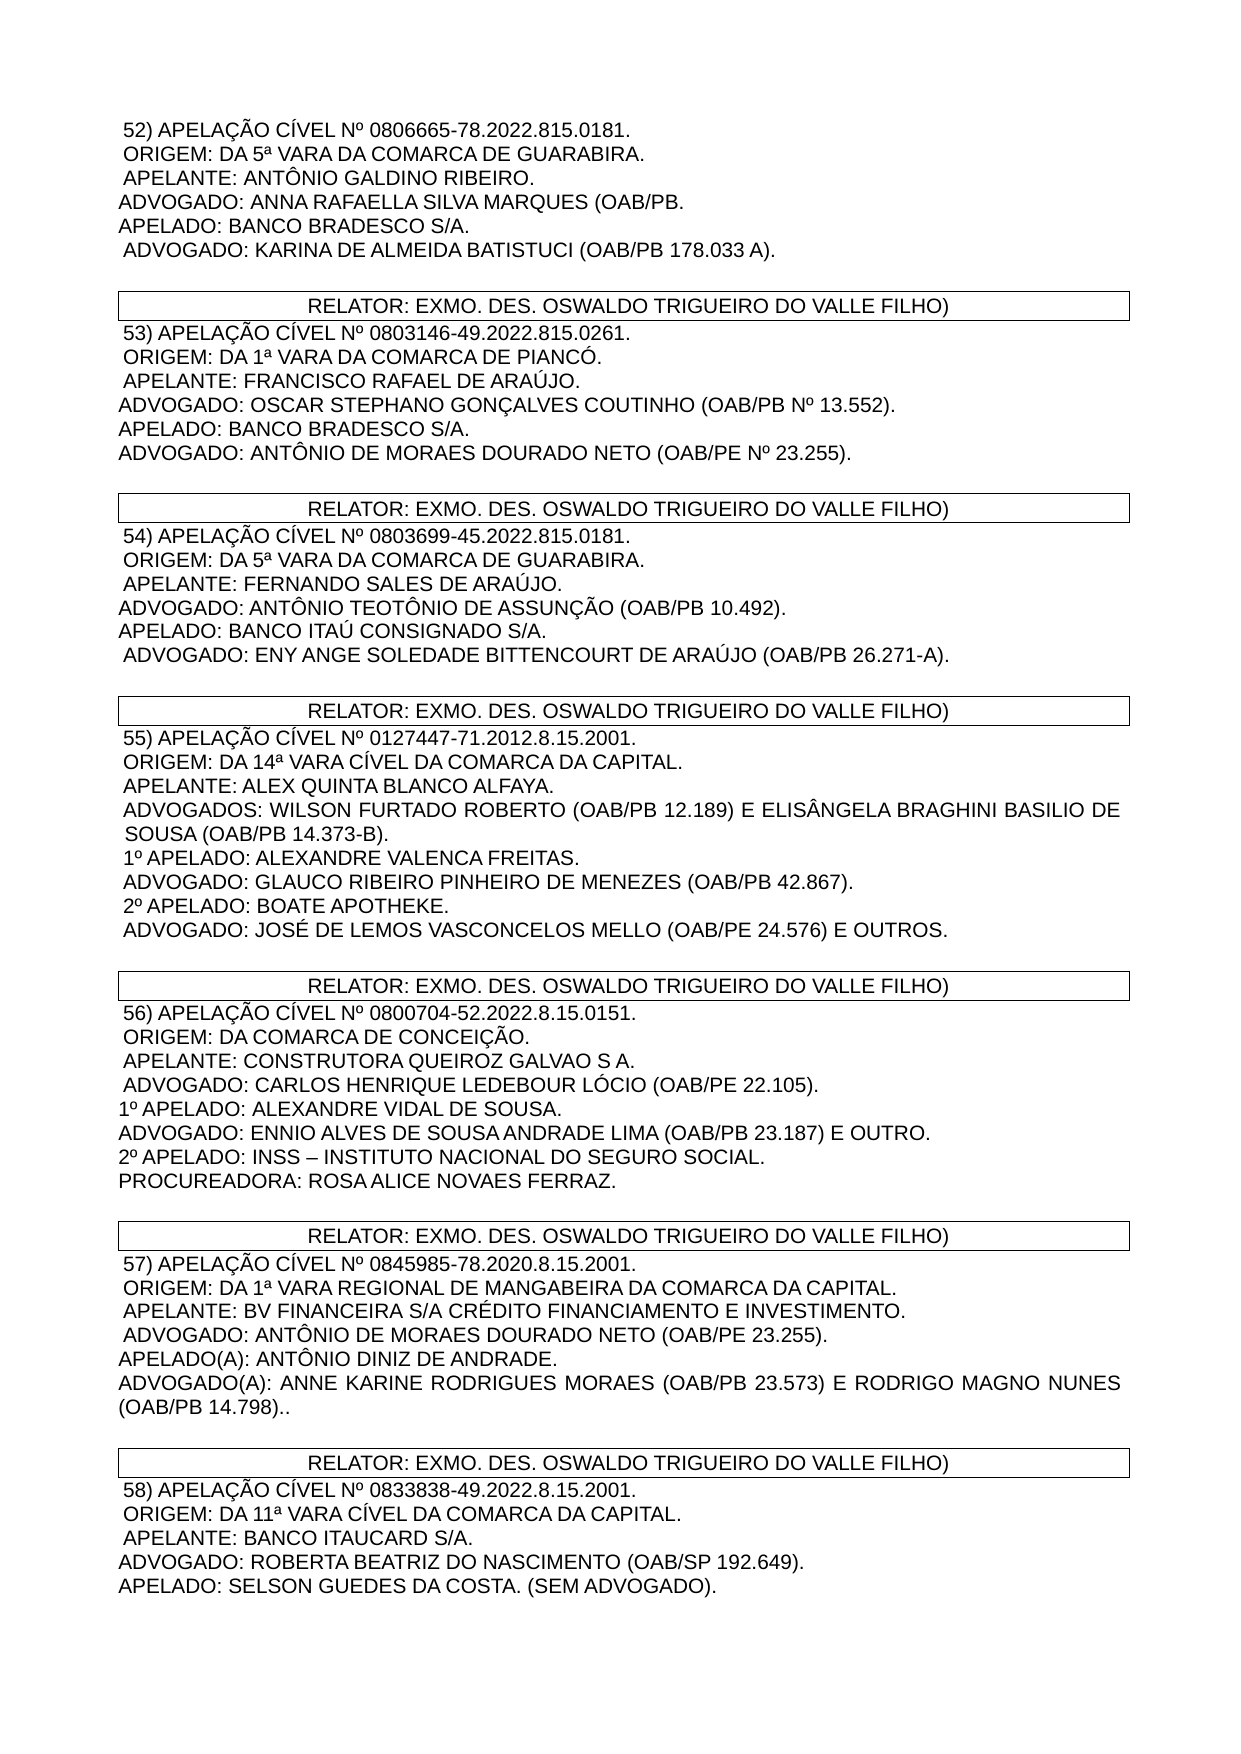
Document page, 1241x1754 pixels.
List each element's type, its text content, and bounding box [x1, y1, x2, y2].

text ORIGEM: DA 11ª VARA CÍVEL DA COMARCA DA CAPITAL. [123, 1502, 1122, 1526]
text APELANTE: BV FINANCEIRA S/A CRÉDITO FINANCIAMENTO E INVESTIMENTO. [123, 1299, 1122, 1323]
text ADVOGADO: ROBERTA BEATRIZ DO NASCIMENTO (OAB/SP 192.649). [118, 1550, 1122, 1574]
text 52) APELAÇÃO CÍVEL Nº 0806665-78.2022.815.0181. [123, 118, 1122, 142]
text ADVOGADO: ANTÔNIO DE MORAES DOURADO NETO (OAB/PE Nº 23.255). [118, 441, 1122, 464]
text APELANTE: FERNANDO SALES DE ARAÚJO. [123, 571, 1122, 595]
text 53) APELAÇÃO CÍVEL Nº 0803146-49.2022.815.0261. [123, 321, 1122, 345]
text APELANTE: CONSTRUTORA QUEIROZ GALVAO S A. [123, 1049, 1122, 1073]
text APELANTE: BANCO ITAUCARD S/A. [123, 1526, 1122, 1550]
text ORIGEM: DA 1ª VARA REGIONAL DE MANGABEIRA DA COMARCA DA CAPITAL. [123, 1275, 1122, 1299]
text ADVOGADOS: WILSON FURTADO ROBERTO (OAB/PB 12.189) E ELISÂNGELA BRAGHINI BASILIO DE SOUSA (OAB/PB 14.373-B). [123, 798, 1122, 846]
text ADVOGADO: ENNIO ALVES DE SOUSA ANDRADE LIMA (OAB/PB 23.187) E OUTRO. [118, 1121, 1122, 1144]
text ADVOGADO: ANTÔNIO DE MORAES DOURADO NETO (OAB/PE 23.255). [123, 1323, 1122, 1347]
text ORIGEM: DA 1ª VARA DA COMARCA DE PIANCÓ. [123, 345, 1122, 369]
text ADVOGADO: ENY ANGE SOLEDADE BITTENCOURT DE ARAÚJO (OAB/PB 26.271-A). [123, 643, 1122, 667]
text APELADO(A): ANTÔNIO DINIZ DE ANDRADE. [118, 1347, 1122, 1371]
text RELATOR: EXMO. DES. OSWALDO TRIGUEIRO DO VALLE FILHO) [119, 1222, 1129, 1250]
text RELATOR: EXMO. DES. OSWALDO TRIGUEIRO DO VALLE FILHO) [119, 972, 1129, 1000]
text ADVOGADO: KARINA DE ALMEIDA BATISTUCI (OAB/PB 178.033 A). [123, 238, 1122, 262]
text RELATOR: EXMO. DES. OSWALDO TRIGUEIRO DO VALLE FILHO) [119, 494, 1129, 522]
text PROCUREADORA: ROSA ALICE NOVAES FERRAZ. [118, 1168, 1122, 1192]
text 54) APELAÇÃO CÍVEL Nº 0803699-45.2022.815.0181. [123, 523, 1122, 547]
text ORIGEM: DA COMARCA DE CONCEIÇÃO. [123, 1025, 1122, 1049]
text 1º APELADO: ALEXANDRE VIDAL DE SOUSA. [118, 1097, 1122, 1121]
text APELANTE: ALEX QUINTA BLANCO ALFAYA. [123, 774, 1122, 798]
text APELADO: BANCO ITAÚ CONSIGNADO S/A. [118, 619, 1122, 643]
text 2º APELADO: BOATE APOTHEKE. [123, 894, 1122, 918]
text ADVOGADO: ANTÔNIO TEOTÔNIO DE ASSUNÇÃO (OAB/PB 10.492). [118, 595, 1122, 619]
text 1º APELADO: ALEXANDRE VALENCA FREITAS. [123, 846, 1122, 870]
text RELATOR: EXMO. DES. OSWALDO TRIGUEIRO DO VALLE FILHO) [119, 292, 1129, 320]
text 2º APELADO: INSS – INSTITUTO NACIONAL DO SEGURO SOCIAL. [118, 1144, 1122, 1168]
text ORIGEM: DA 5ª VARA DA COMARCA DE GUARABIRA. [123, 142, 1122, 166]
text 56) APELAÇÃO CÍVEL Nº 0800704-52.2022.8.15.0151. [123, 1001, 1122, 1025]
text 55) APELAÇÃO CÍVEL Nº 0127447-71.2012.8.15.2001. [123, 726, 1122, 750]
text RELATOR: EXMO. DES. OSWALDO TRIGUEIRO DO VALLE FILHO) [119, 1449, 1129, 1477]
text RELATOR: EXMO. DES. OSWALDO TRIGUEIRO DO VALLE FILHO) [119, 697, 1129, 725]
text ADVOGADO: JOSÉ DE LEMOS VASCONCELOS MELLO (OAB/PE 24.576) E OUTROS. [123, 918, 1122, 942]
text 57) APELAÇÃO CÍVEL Nº 0845985-78.2020.8.15.2001. [123, 1251, 1122, 1275]
text ADVOGADO(A): ANNE KARINE RODRIGUES MORAES (OAB/PB 23.573) E RODRIGO MAGNO NUNES (OAB/PB 14.798).. [118, 1371, 1122, 1419]
text ADVOGADO: GLAUCO RIBEIRO PINHEIRO DE MENEZES (OAB/PB 42.867). [123, 870, 1122, 894]
text APELANTE: ANTÔNIO GALDINO RIBEIRO. [123, 166, 1122, 190]
text ORIGEM: DA 14ª VARA CÍVEL DA COMARCA DA CAPITAL. [123, 750, 1122, 774]
text ORIGEM: DA 5ª VARA DA COMARCA DE GUARABIRA. [123, 547, 1122, 571]
text 58) APELAÇÃO CÍVEL Nº 0833838-49.2022.8.15.2001. [123, 1478, 1122, 1502]
text ADVOGADO: OSCAR STEPHANO GONÇALVES COUTINHO (OAB/PB Nº 13.552). [118, 393, 1122, 417]
text APELADO: BANCO BRADESCO S/A. [118, 214, 1122, 238]
text ADVOGADO: ANNA RAFAELLA SILVA MARQUES (OAB/PB. [118, 190, 1122, 214]
text ADVOGADO: CARLOS HENRIQUE LEDEBOUR LÓCIO (OAB/PE 22.105). [123, 1073, 1122, 1097]
text APELADO: BANCO BRADESCO S/A. [118, 417, 1122, 441]
text APELANTE: FRANCISCO RAFAEL DE ARAÚJO. [123, 369, 1122, 393]
text APELADO: SELSON GUEDES DA COSTA. (SEM ADVOGADO). [118, 1574, 1122, 1598]
